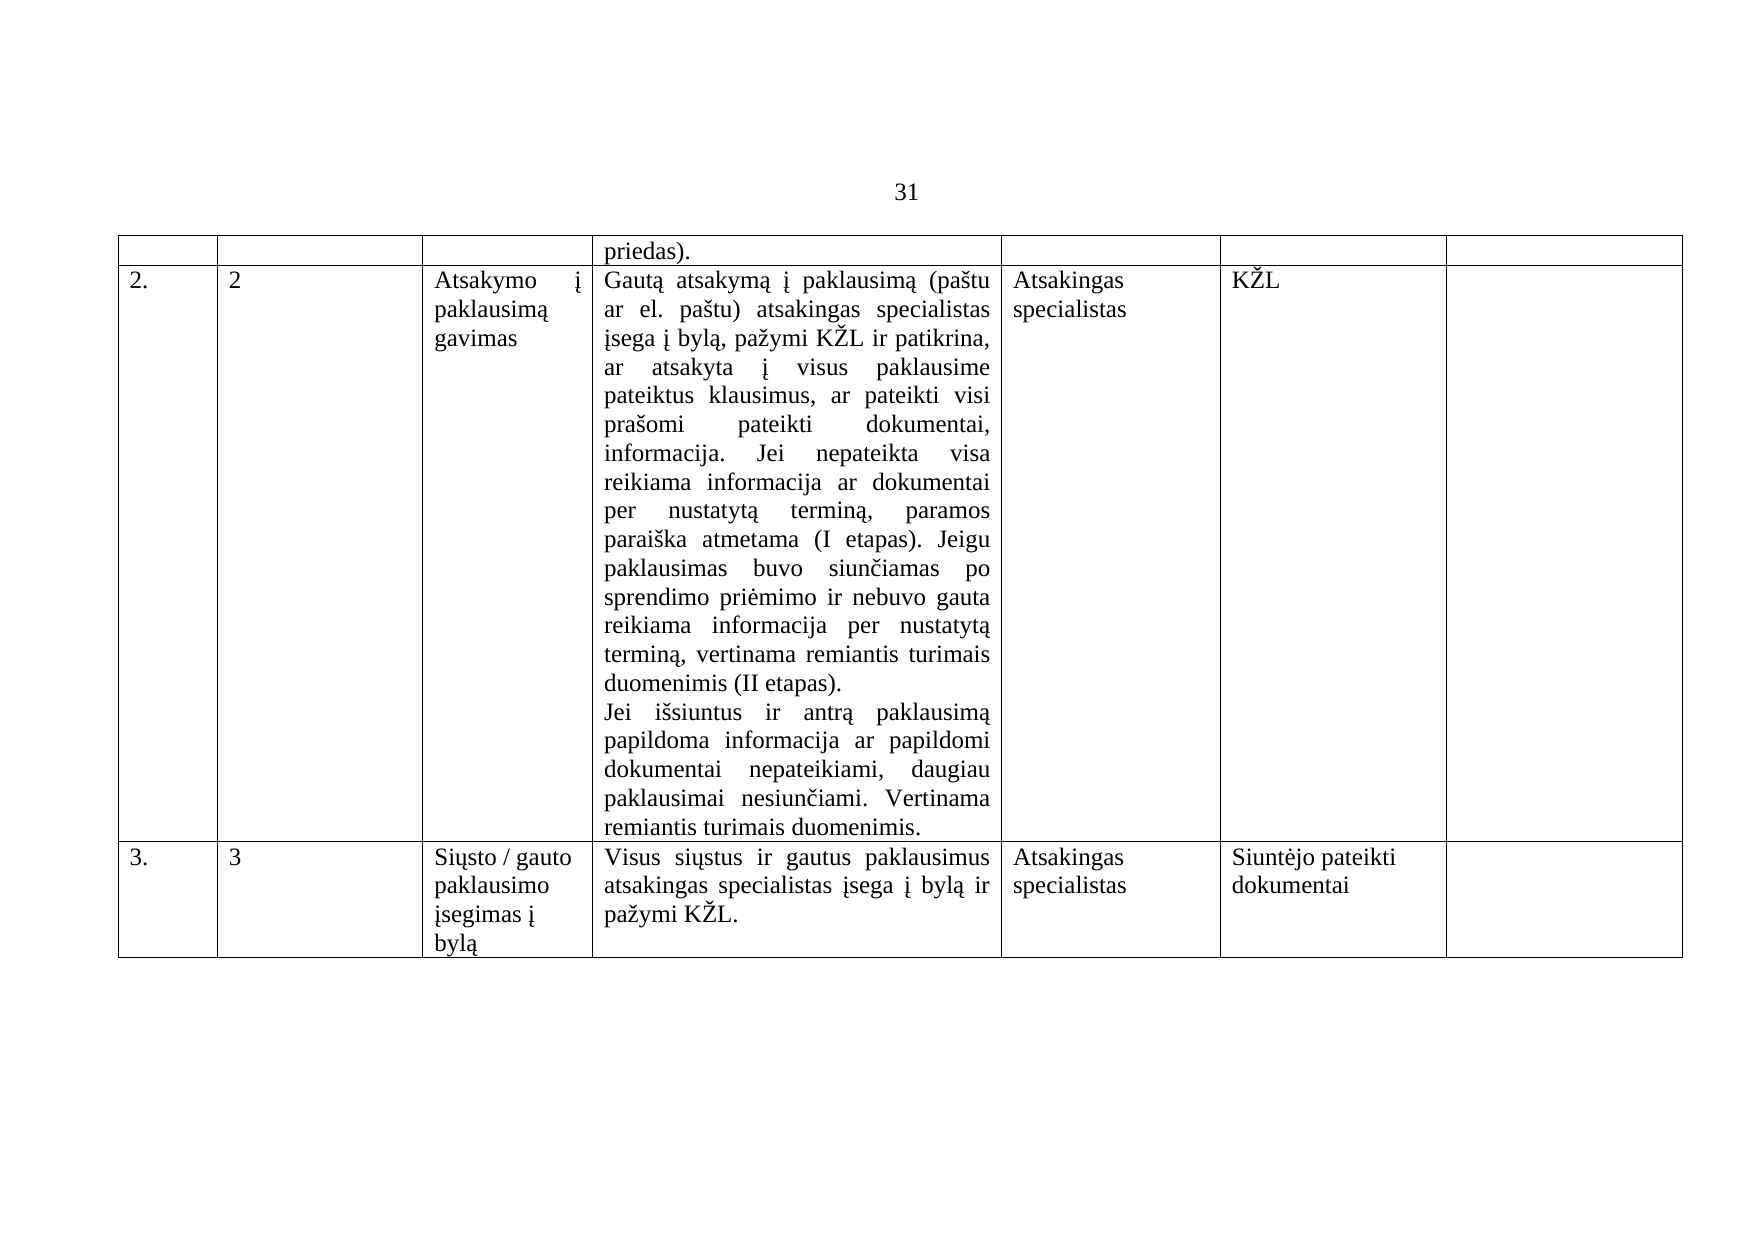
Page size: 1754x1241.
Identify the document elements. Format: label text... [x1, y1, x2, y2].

table_cell Gautą atsakymą į paklausimą (paštu ar el. paštu) atsakingas specialistas įsega į bylą, pažymi KŽL ir patikrina, ar atsakyta į visus paklausime pateiktus klausimus, ar pateikti visi prašomi pateikti dokumentai, informacija. Jei nepateikta visa reikiama informacija ar dokumentai per nustatytą terminą, paramos paraiška atmetama (I etapas). Jeigu paklausimas buvo siunčiamas po sprendimo priėmimo ir nebuvo gauta reikiama informacija per nustatytą terminą, vertinama remiantis turimais duomenimis (II etapas). Jei išsiuntus ir antrą paklausimą papildoma informacija ar papildomi dokumentai nepateikiami, daugiau paklausimai nesiunčiami. Vertinama remiantis turimais duomenimis. [593, 266, 1001, 841]
table_cell [423, 236, 592, 264]
table_cell [1447, 842, 1682, 957]
table_cell [1447, 266, 1682, 841]
table_cell [218, 236, 422, 264]
table_cell [1447, 236, 1682, 264]
table_cell Siuntėjo pateikti dokumentai [1221, 842, 1446, 957]
table_cell Atsakymo į paklausimą gavimas [423, 266, 592, 841]
table_cell 2 [218, 266, 422, 841]
table_cell Siųsto / gauto paklausimo įsegimas į bylą [423, 842, 592, 957]
table_cell [1002, 236, 1220, 264]
table_cell Atsakingas specialistas [1002, 266, 1220, 841]
table_cell [119, 236, 217, 264]
table_cell priedas). [593, 236, 1001, 264]
table_cell [1221, 236, 1446, 264]
table_cell 2. [119, 266, 217, 841]
table_cell Visus siųstus ir gautus paklausimus atsakingas specialistas įsega į bylą ir pažymi KŽL. [593, 842, 1001, 957]
table_cell KŽL [1221, 266, 1446, 841]
table_cell 3 [218, 842, 422, 957]
table_cell 3. [119, 842, 217, 957]
table_cell Atsakingas specialistas [1002, 842, 1220, 957]
